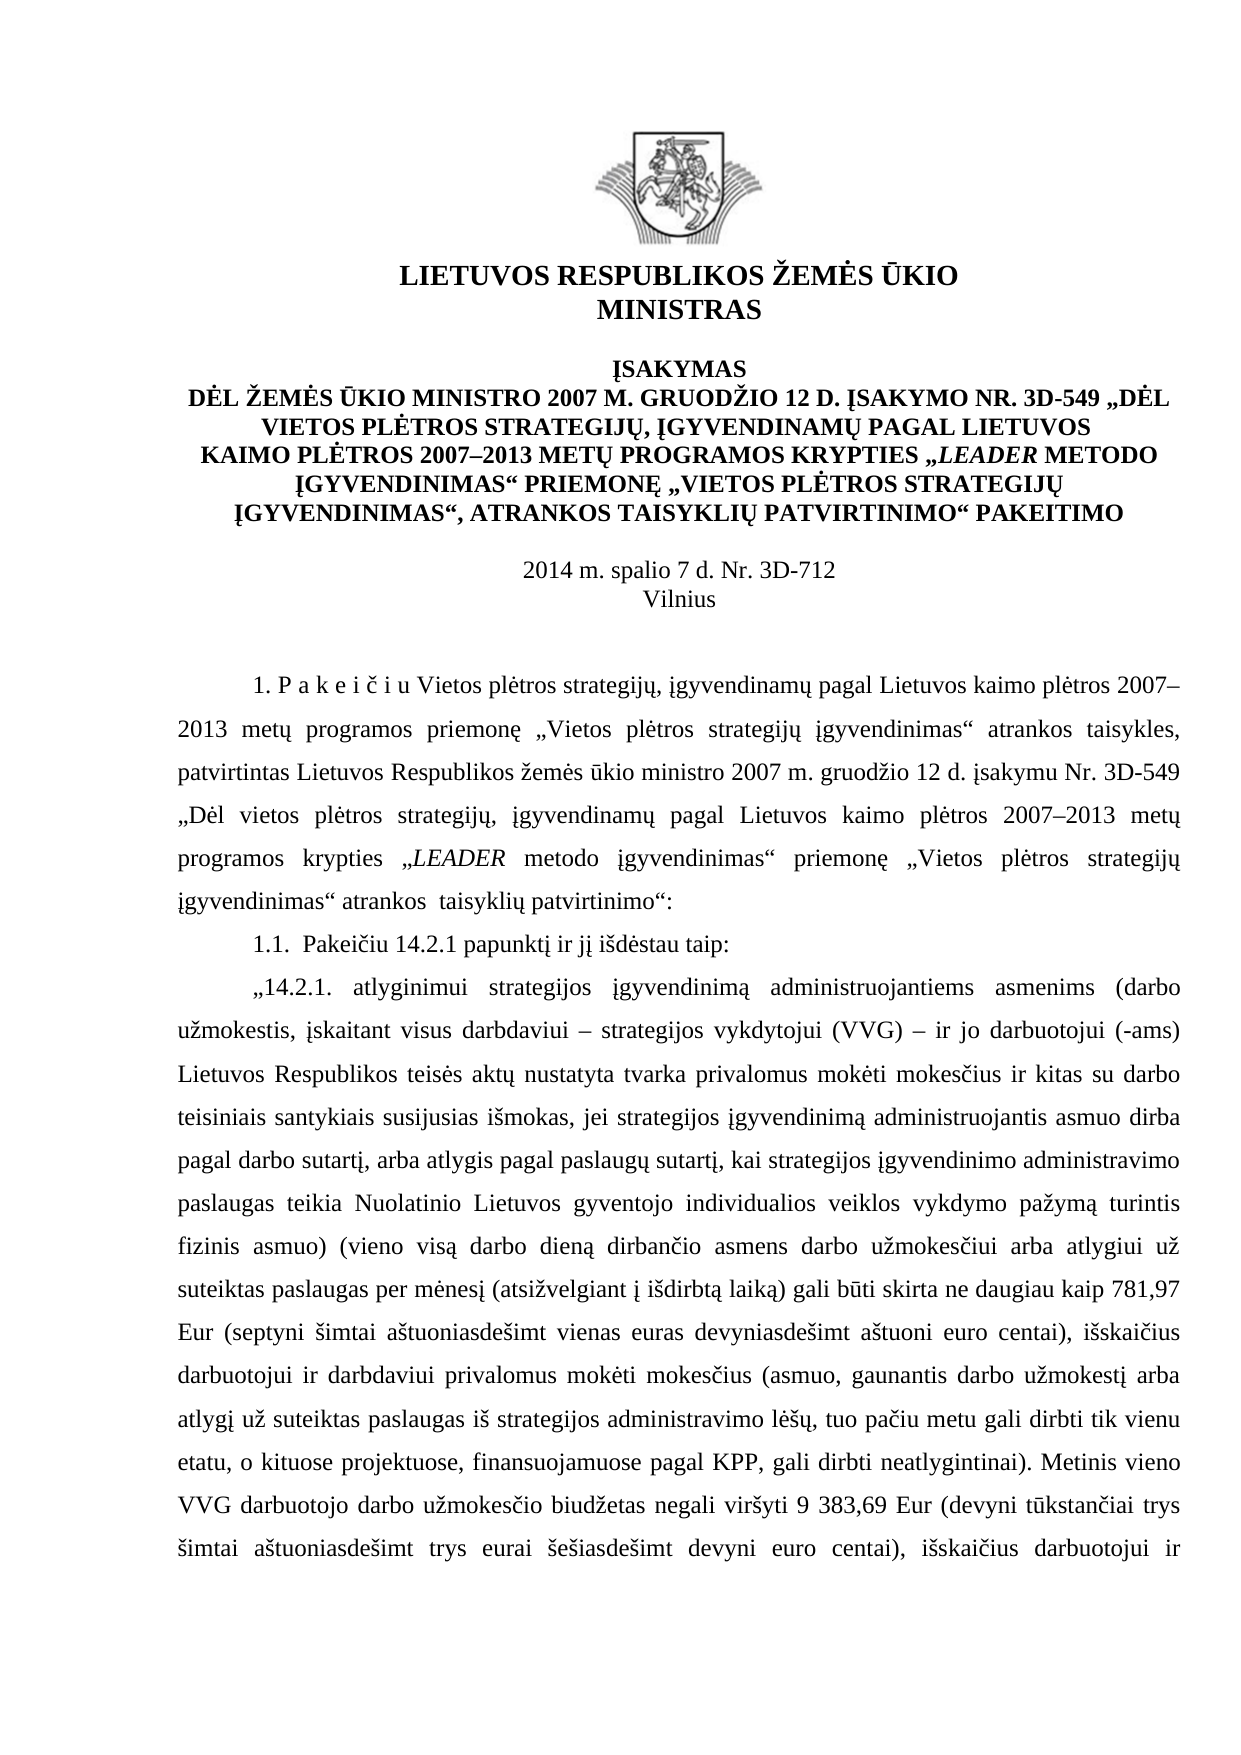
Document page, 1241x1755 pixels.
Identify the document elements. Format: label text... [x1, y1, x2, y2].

text Vilnius [177, 584, 1181, 613]
text KAIMO PLĖTROS 2007–2013 METŲ PROGRAMOS KRYPTIES „LEADER METODO ĮGYVENDINIMAS“ PRIEMONĘ „VIETOS PLĖTROS STRATEGIJŲ ĮGYVENDINIMAS“, ATRANKOS TAISYKLIŲ PATVIRTINIMO“ PAKEITIMO [177, 441, 1181, 527]
text DĖL ŽEMĖS ŪKIO MINISTRO 2007 M. gruodžio 12 D. ĮSAKYMO NR. 3D-549 „DĖL VIETOS PLĖTROS STRATEGIJŲ, ĮGYVENDINAMŲ PAGAL LIETUVOS [177, 383, 1181, 441]
text LIETUVOS RESPUBLIKOS ŽEMĖS ŪKIO [177, 258, 1181, 292]
text 2014 m. spalio 7 d. Nr. 3D-712 [177, 556, 1181, 584]
text 1.1. Pakeičiu 14.2.1 papunktį ir jį išdėstau taip: [177, 929, 1181, 958]
text „14.2.1. atlyginimui strategijos įgyvendinimą administruojantiems asmenims (darbo užmokestis, įskaitant visus darbdaviui – strategijos vykdytojui (VVG) – ir jo darbuotojui (-ams) Lietuvos Respublikos teisės aktų nustatyta tvarka privalomus mokėti mokesčius ir kitas su darbo teisiniais santykiais susijusias išmokas, jei strategijos įgyvendinimą administruojantis asmuo dirba pagal darbo sutartį, arba atlygis pagal paslaugų sutartį, kai strategijos įgyvendinimo administravimo paslaugas teikia Nuolatinio Lietuvos gyventojo individualios veiklos vykdymo pažymą turintis fizinis asmuo) (vieno visą darbo dieną dirbančio asmens darbo užmokesčiui arba atlygiui už suteiktas paslaugas per mėnesį (atsižvelgiant į išdirbtą laiką) gali būti skirta ne daugiau kaip 781,97 Eur (septyni šimtai aštuoniasdešimt vienas euras devyniasdešimt aštuoni euro centai), išskaičius darbuotojui ir darbdaviui privalomus mokėti mokesčius (asmuo, gaunantis darbo užmokestį arba atlygį už suteiktas paslaugas iš strategijos administravimo lėšų, tuo pačiu metu gali dirbti tik vienu etatu, o kituose projektuose, finansuojamuose pagal KPP, gali dirbti neatlygintinai). Metinis vieno VVG darbuotojo darbo užmokesčio biudžetas negali viršyti 9 383,69 Eur (devyni tūkstančiai trys šimtai aštuoniasdešimt trys eurai šešiasdešimt devyni euro centai), išskaičius darbuotojui ir [177, 972, 1181, 1562]
text 1. P a k e i č i u Vietos plėtros strategijų, įgyvendinamų pagal Lietuvos kaimo plėtros 2007–2013 metų programos priemonę „Vietos plėtros strategijų įgyvendinimas“ atrankos taisykles, patvirtintas Lietuvos Respublikos žemės ūkio ministro 2007 m. gruodžio 12 d. įsakymu Nr. 3D-549 „Dėl vietos plėtros strategijų, įgyvendinamų pagal Lietuvos kaimo plėtros 2007–2013 metų programos krypties „LEADER metodo įgyvendinimas“ priemonę „Vietos plėtros strategijų įgyvendinimas“ atrankos taisyklių patvirtinimo“: [177, 671, 1181, 915]
text ĮSAKYMAS [177, 354, 1181, 383]
text MINISTRAS [177, 292, 1181, 326]
